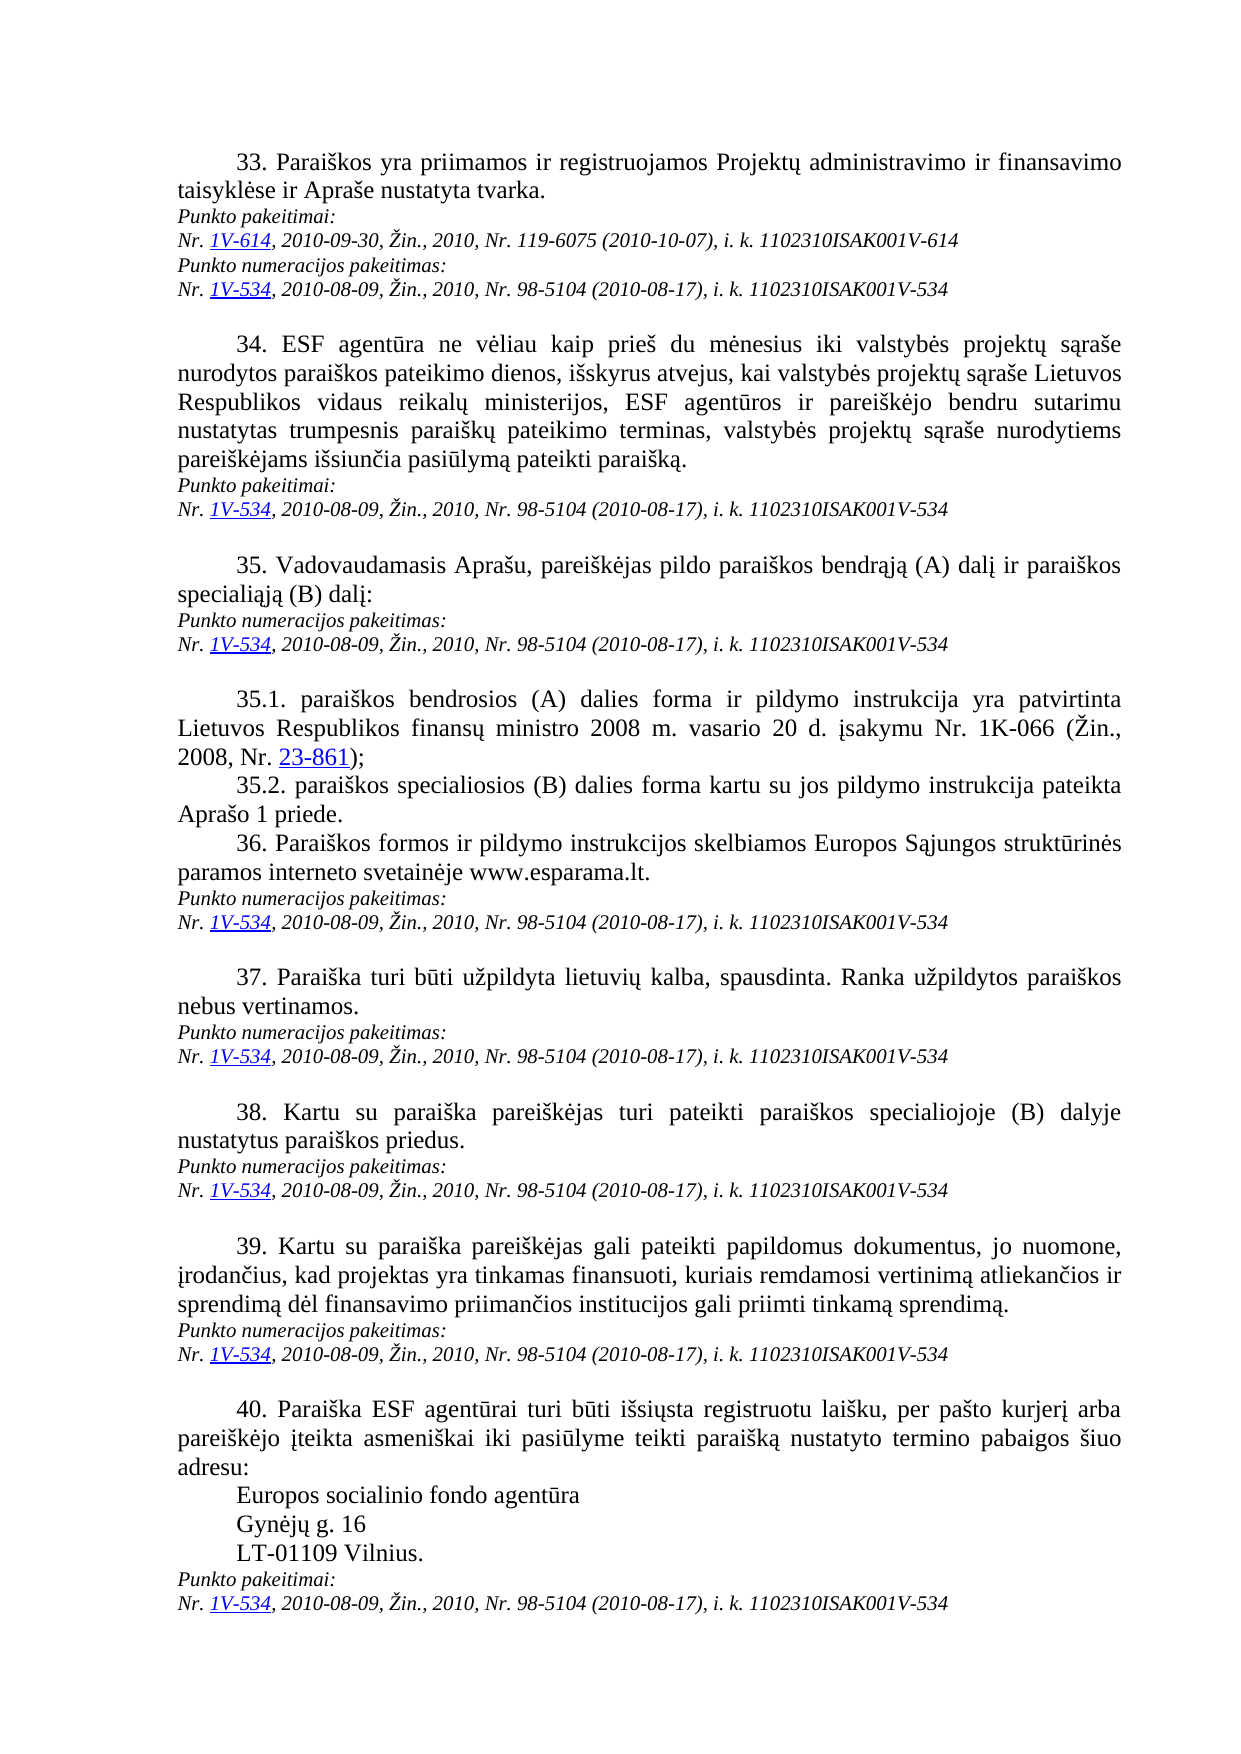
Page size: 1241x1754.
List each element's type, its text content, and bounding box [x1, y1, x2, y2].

text Punkto numeracijos pakeitimas: [177, 1154, 1122, 1178]
text Punkto numeracijos pakeitimas: [177, 1020, 1122, 1044]
text Nr. 1V-534, 2010-08-09, Žin., 2010, Nr. 98-5104 (2010-08-17), i. k. 1102310ISAK001V-534 [177, 1342, 1122, 1366]
text 34. ESF agentūra ne vėliau kaip prieš du mėnesius iki valstybės projektų sąraše nurodytos paraiškos pateikimo dienos, išskyrus atvejus, kai valstybės projektų sąraše Lietuvos Respublikos vidaus reikalų ministerijos, ESF agentūros ir pareiškėjo bendru sutarimu nustatytas trumpesnis paraiškų pateikimo terminas, valstybės projektų sąraše nurodytiems pareiškėjams išsiunčia pasiūlymą pateikti paraišką. [177, 329, 1122, 473]
text Nr. 1V-614, 2010-09-30, Žin., 2010, Nr. 119-6075 (2010-10-07), i. k. 1102310ISAK001V-614 [177, 228, 1122, 252]
text Nr. 1V-534, 2010-08-09, Žin., 2010, Nr. 98-5104 (2010-08-17), i. k. 1102310ISAK001V-534 [177, 1178, 1122, 1202]
text Punkto numeracijos pakeitimas: [177, 252, 1122, 277]
text Nr. 1V-534, 2010-08-09, Žin., 2010, Nr. 98-5104 (2010-08-17), i. k. 1102310ISAK001V-534 [177, 277, 1122, 301]
text Gynėjų g. 16 [177, 1509, 1122, 1538]
text Punkto numeracijos pakeitimas: [177, 1317, 1122, 1342]
text 37. Paraiška turi būti užpildyta lietuvių kalba, spausdinta. Ranka užpildytos paraiškos nebus vertinamos. [177, 962, 1122, 1020]
text Punkto numeracijos pakeitimas: [177, 607, 1122, 632]
text 40. Paraiška ESF agentūrai turi būti išsiųsta registruotu laišku, per pašto kurjerį arba pareiškėjo įteikta asmeniškai iki pasiūlyme teikti paraišką nustatyto termino pabaigos šiuo adresu: [177, 1394, 1122, 1481]
text Europos socialinio fondo agentūra [177, 1481, 1122, 1509]
text Nr. 1V-534, 2010-08-09, Žin., 2010, Nr. 98-5104 (2010-08-17), i. k. 1102310ISAK001V-534 [177, 632, 1122, 656]
text Punkto pakeitimai: [177, 473, 1122, 497]
text 36. Paraiškos formos ir pildymo instrukcijos skelbiamos Europos Sąjungos struktūrinės paramos interneto svetainėje www.esparama.lt. [177, 828, 1122, 886]
text Punkto pakeitimai: [177, 204, 1122, 228]
text 35.2. paraiškos specialiosios (B) dalies forma kartu su jos pildymo instrukcija pateikta Aprašo 1 priede. [177, 771, 1122, 828]
text 35. Vadovaudamasis Aprašu, pareiškėjas pildo paraiškos bendrąją (A) dalį ir paraiškos specialiąją (B) dalį: [177, 550, 1122, 607]
text Nr. 1V-534, 2010-08-09, Žin., 2010, Nr. 98-5104 (2010-08-17), i. k. 1102310ISAK001V-534 [177, 1044, 1122, 1068]
text Punkto numeracijos pakeitimas: [177, 886, 1122, 910]
text Nr. 1V-534, 2010-08-09, Žin., 2010, Nr. 98-5104 (2010-08-17), i. k. 1102310ISAK001V-534 [177, 1591, 1122, 1615]
text Nr. 1V-534, 2010-08-09, Žin., 2010, Nr. 98-5104 (2010-08-17), i. k. 1102310ISAK001V-534 [177, 497, 1122, 521]
text 35.1. paraiškos bendrosios (A) dalies forma ir pildymo instrukcija yra patvirtinta Lietuvos Respublikos finansų ministro 2008 m. vasario 20 d. įsakymu Nr. 1K-066 (Žin., 2008, Nr. 23-861); [177, 684, 1122, 771]
text 33. Paraiškos yra priimamos ir registruojamos Projektų administravimo ir finansavimo taisyklėse ir Apraše nustatyta tvarka. [177, 147, 1122, 204]
text Nr. 1V-534, 2010-08-09, Žin., 2010, Nr. 98-5104 (2010-08-17), i. k. 1102310ISAK001V-534 [177, 910, 1122, 934]
text 38. Kartu su paraiška pareiškėjas turi pateikti paraiškos specialiojoje (B) dalyje nustatytus paraiškos priedus. [177, 1097, 1122, 1154]
text 39. Kartu su paraiška pareiškėjas gali pateikti papildomus dokumentus, jo nuomone, įrodančius, kad projektas yra tinkamas finansuoti, kuriais remdamosi vertinimą atliekančios ir sprendimą dėl finansavimo priimančios institucijos gali priimti tinkamą sprendimą. [177, 1231, 1122, 1317]
text Punkto pakeitimai: [177, 1567, 1122, 1591]
text LT-01109 Vilnius. [177, 1538, 1122, 1567]
